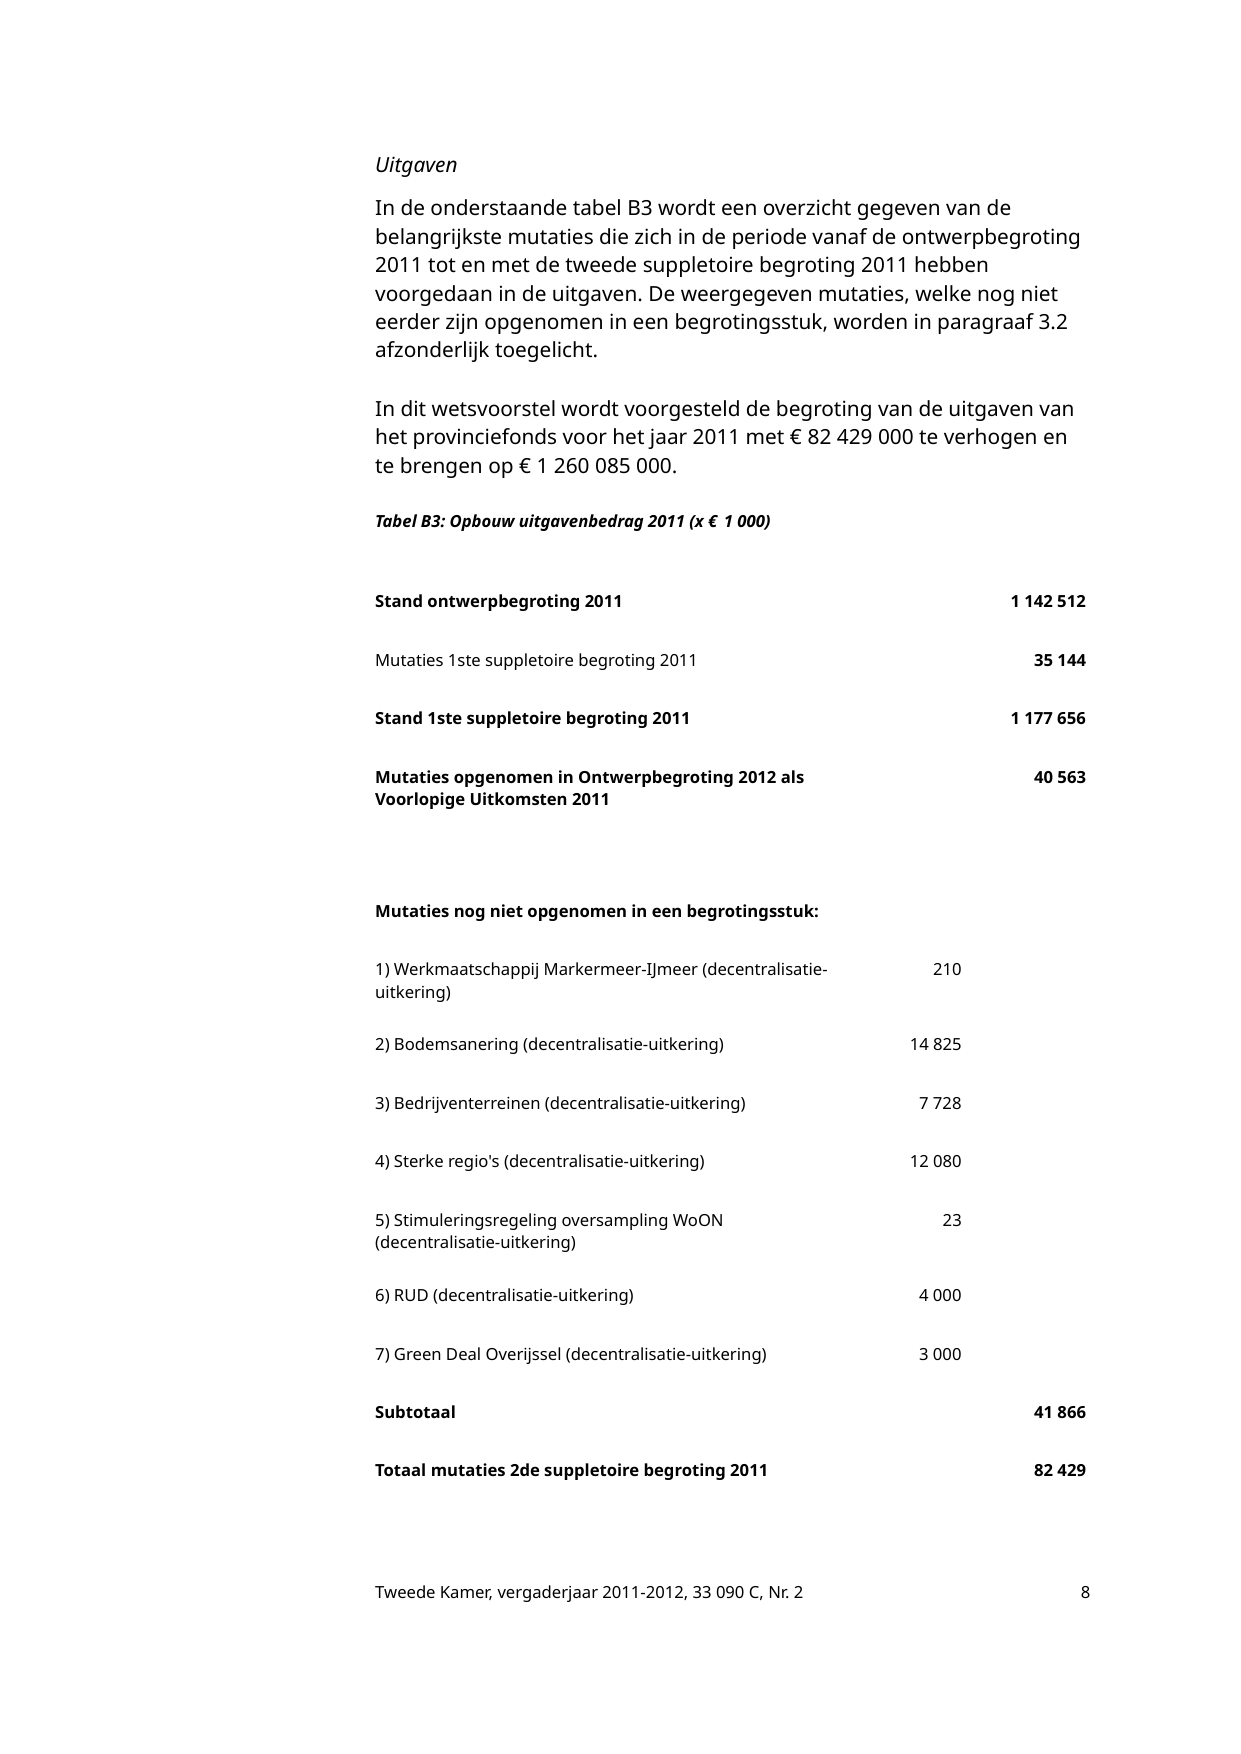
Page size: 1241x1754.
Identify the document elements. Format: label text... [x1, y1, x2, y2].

table_cell [961, 1342, 1090, 1401]
table_cell [961, 899, 1090, 958]
table_cell 40 563 [961, 765, 1090, 841]
table_cell Mutaties opgenomen in Ontwerpbegroting 2012 als Voorlopige Uitkomsten 2011 [375, 765, 833, 841]
table_header Stand ontwerpbegroting 2011 [375, 590, 833, 648]
table_cell [833, 1459, 961, 1517]
table_cell 1 177 656 [961, 707, 1090, 765]
table_cell [833, 1401, 961, 1459]
table_cell 7 728 [833, 1091, 961, 1150]
text Uitgaven [375, 150, 1090, 178]
table_cell [833, 841, 961, 899]
table_cell [961, 1091, 1090, 1150]
text Tabel B3: Opbouw uitgavenbedrag 2011 (x € 1 000) [375, 509, 1090, 532]
table_cell [833, 649, 961, 707]
text In dit wetsvoorstel wordt voorgesteld de begroting van de uitgaven van het provinciefonds voor het jaar 2011 met € 82 429 000 te verhogen en te brengen op € 1 260 085 000. [375, 394, 1090, 479]
text In de onderstaande tabel B3 wordt een overzicht gegeven van de belangrijkste mutaties die zich in de periode vanaf de ontwerpbegroting 2011 tot en met de tweede suppletoire begroting 2011 hebben voorgedaan in de uitgaven. De weergegeven mutaties, welke nog niet eerder zijn opgenomen in een begrotingsstuk, worden in paragraaf 3.2 afzonderlijk toegelicht. [375, 193, 1090, 364]
table_cell 210 [833, 958, 961, 1033]
table_cell [833, 707, 961, 765]
table_cell 35 144 [961, 649, 1090, 707]
table_cell 4 000 [833, 1284, 961, 1342]
table_cell Subtotaal [375, 1401, 833, 1459]
table_cell 82 429 [961, 1459, 1090, 1517]
table_cell 6) RUD (decentralisatie-uitkering) [375, 1284, 833, 1342]
table_cell 41 866 [961, 1401, 1090, 1459]
table_cell [961, 1033, 1090, 1091]
table_cell Mutaties 1ste suppletoire begroting 2011 [375, 649, 833, 707]
table_cell [375, 841, 833, 899]
table_cell Totaal mutaties 2de suppletoire begroting 2011 [375, 1459, 833, 1517]
table_cell 2) Bodemsanering (decentralisatie-uitkering) [375, 1033, 833, 1091]
table_cell [961, 1150, 1090, 1208]
table_cell 23 [833, 1208, 961, 1284]
table_cell [833, 765, 961, 841]
table_cell [833, 899, 961, 958]
table_cell Mutaties nog niet opgenomen in een begrotingsstuk: [375, 899, 833, 958]
table_cell 4) Sterke regio's (decentralisatie-uitkering) [375, 1150, 833, 1208]
table_cell [961, 1284, 1090, 1342]
table_cell 14 825 [833, 1033, 961, 1091]
table_cell [961, 1208, 1090, 1284]
table_cell 12 080 [833, 1150, 961, 1208]
table_cell 3 000 [833, 1342, 961, 1401]
table_cell 3) Bedrijventerreinen (decentralisatie-uitkering) [375, 1091, 833, 1150]
table_header [833, 590, 961, 648]
table_cell 7) Green Deal Overijssel (decentralisatie-uitkering) [375, 1342, 833, 1401]
table_cell Stand 1ste suppletoire begroting 2011 [375, 707, 833, 765]
table_header 1 142 512 [961, 590, 1090, 648]
table_cell [961, 841, 1090, 899]
table_cell 1) Werkmaatschappij Markermeer-IJmeer (decentralisatie-uitkering) [375, 958, 833, 1033]
table_cell 5) Stimuleringsregeling oversampling WoON (decentralisatie-uitkering) [375, 1208, 833, 1284]
table_cell [961, 958, 1090, 1033]
